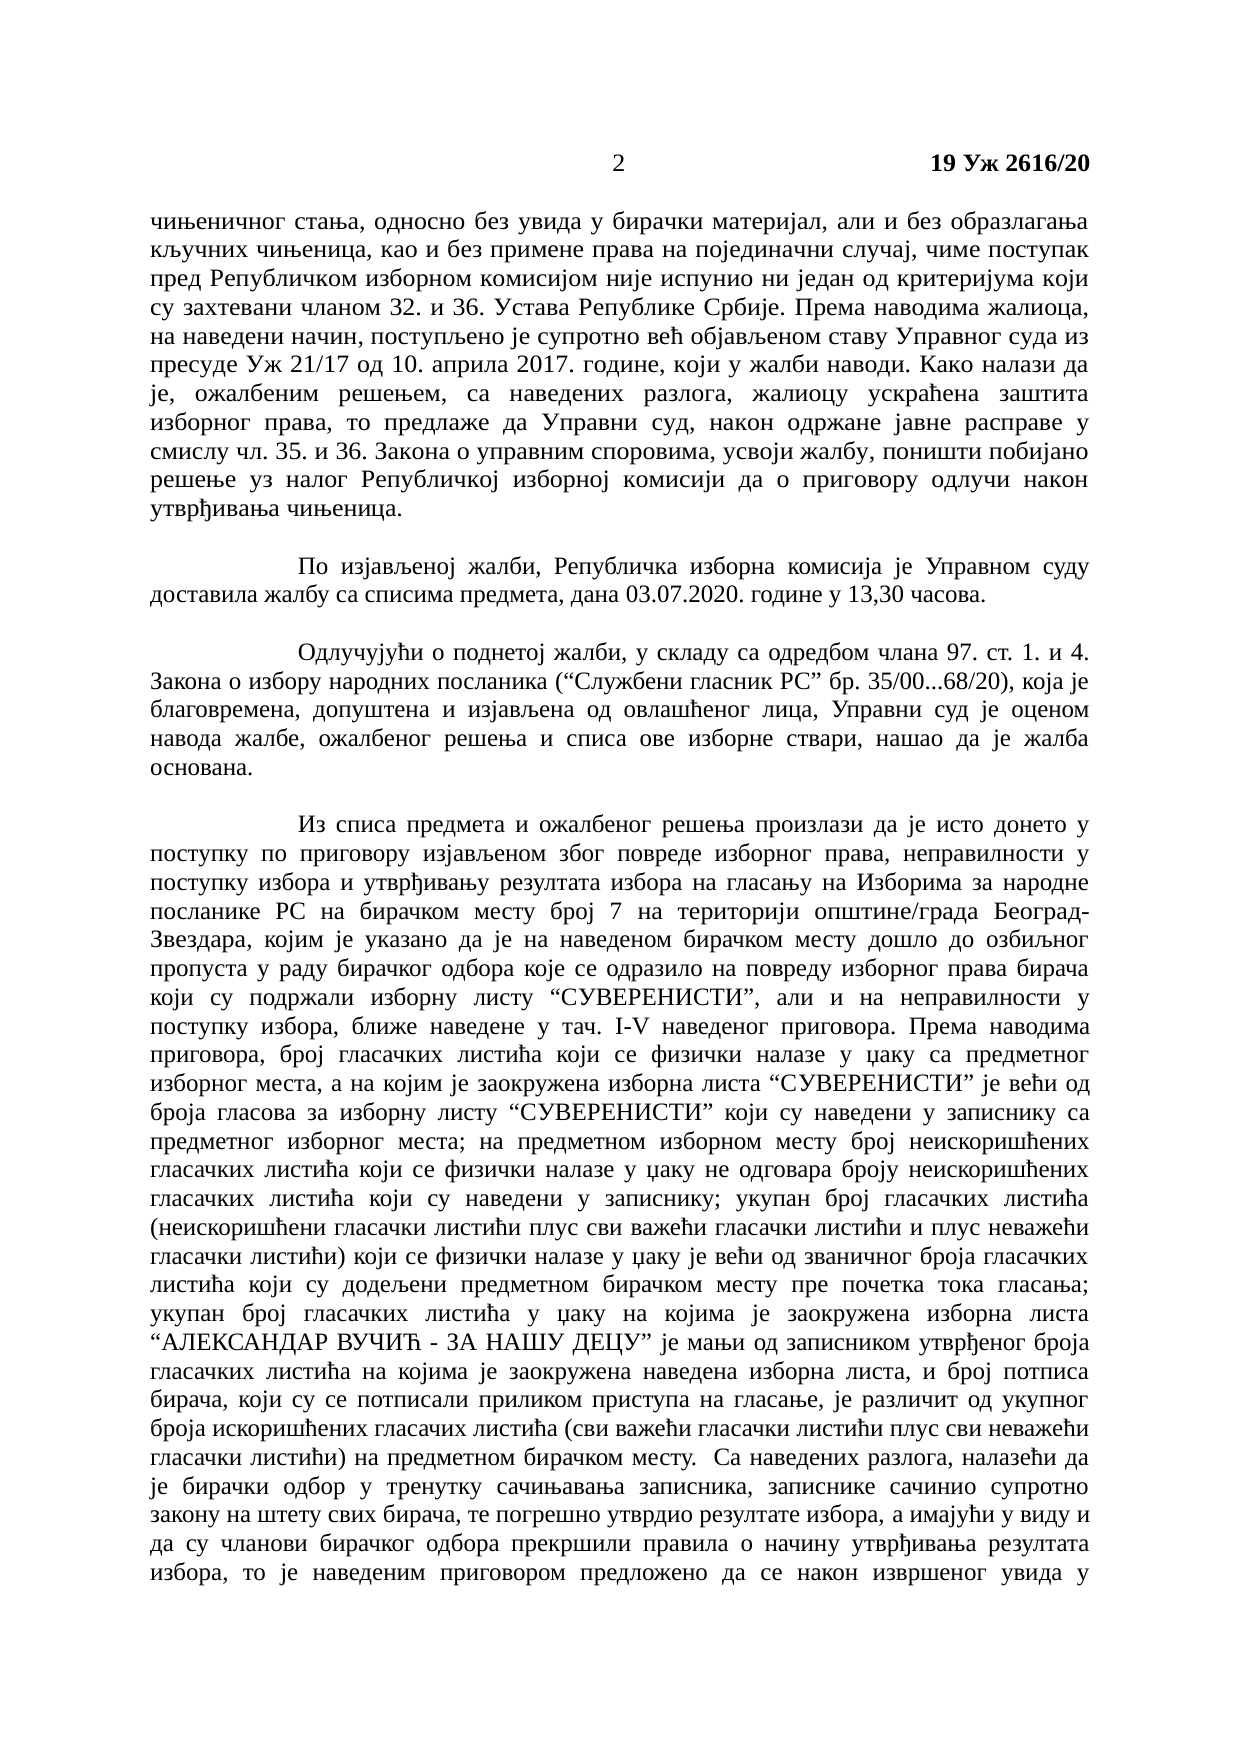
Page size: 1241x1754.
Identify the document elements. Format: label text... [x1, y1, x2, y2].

text чињеничног стања, односно без увида у бирачки материјал, али и без образлагања кључних чињеница, као и без примене права на појединачни случај, чиме поступак пред Републичком изборном комисијом није испунио ни један од критеријума који су захтевани чланом 32. и 36. Устава Републике Србије. Према наводима жалиоца, на наведени начин, поступљено је супротно већ објављеном ставу Управног суда из пресуде Уж 21/17 од 10. априла 2017. године, који у жалби наводи. Како налази да је, ожалбеним решењем, са наведених разлога, жалиоцу ускраћена заштита изборног права, то предлаже да Управни суд, након одржане јавне расправе у смислу чл. 35. и 36. Закона о управним споровима, усвоји жалбу, поништи побијано решење уз налог Републичкој изборној комисији да о приговору одлучи након утврђивања чињеница. [150, 206, 1090, 522]
text По изјављеној жалби, Републичка изборна комисија је Управном суду доставила жалбу са списима предмета, дана 03.07.2020. године у 13,30 часова. [150, 551, 1090, 608]
text Одлучујући о поднетој жалби, у складу са одредбом члана 97. ст. 1. и 4. Закона о избору народних посланика (“Службени гласник РС” бр. 35/00...68/20), која је благовремена, допуштена и изјављена од овлашћеног лица, Управни суд је оценом навода жалбе, ожалбеног решења и списа ове изборне ствари, нашао да је жалба основана. [150, 637, 1090, 781]
text Из списа предмета и ожалбеног решења произлази да је исто донето у поступку по приговору изјављеном због повреде изборног права, неправилности у поступку избора и утврђивању резултата избора на гласању на Изборима за народне посланике РС на бирачком месту број 7 на територији општине/града Београд-Звездара, којим је указано да је на наведеном бирачком месту дошло до озбиљног пропуста у раду бирачког одбора које се одразило на повреду изборног права бирача који су подржали изборну листу “СУВЕРЕНИСТИ”, али и на неправилности у поступку избора, ближе наведене у тач. I-V наведеног приговора. Према наводима приговора, број гласачких листића који се физички налазе у џаку са предметног изборног места, а на којим је заокружена изборна листа “СУВЕРЕНИСТИ” је већи од броја гласова за изборну листу “СУВЕРЕНИСТИ” који су наведени у записнику са предметног изборног места; на предметном изборном месту број неискоришћених гласачких листића који се физички налазе у џаку не одговара броју неискоришћених гласачких листића који су наведени у записнику; укупан број гласачких листића (неискоришћени гласачки листићи плус сви важећи гласачки листићи и плус неважећи гласачки листићи) који се физички налазе у џаку је већи од званичног броја гласачких листића који су додељени предметном бирачком месту пре почетка тока гласања; укупан број гласачких листића у џаку на којима је заокружена изборна листа “АЛЕКСАНДАР ВУЧИЋ - ЗА НАШУ ДЕЦУ” је мањи од записником утврђеног броја гласачких листића на којима је заокружена наведена изборна листа, и број потписа бирача, који су се потписали приликом приступа на гласање, је различит од укупног броја искоришћених гласачих листића (сви важећи гласачки листићи плус сви неважећи гласачки листићи) на предметном бирачком месту. Са наведених разлога, налазећи да је бирачки одбор у тренутку сачињавања записника, записнике сачинио супротно закону на штету свих бирача, те погрешно утврдио резултате избора, а имајући у виду и да су чланови бирачког одбора прекршили правила о начину утврђивања резултата избора, то је наведеним приговором предложено да се након извршеног увида у [150, 809, 1090, 1586]
